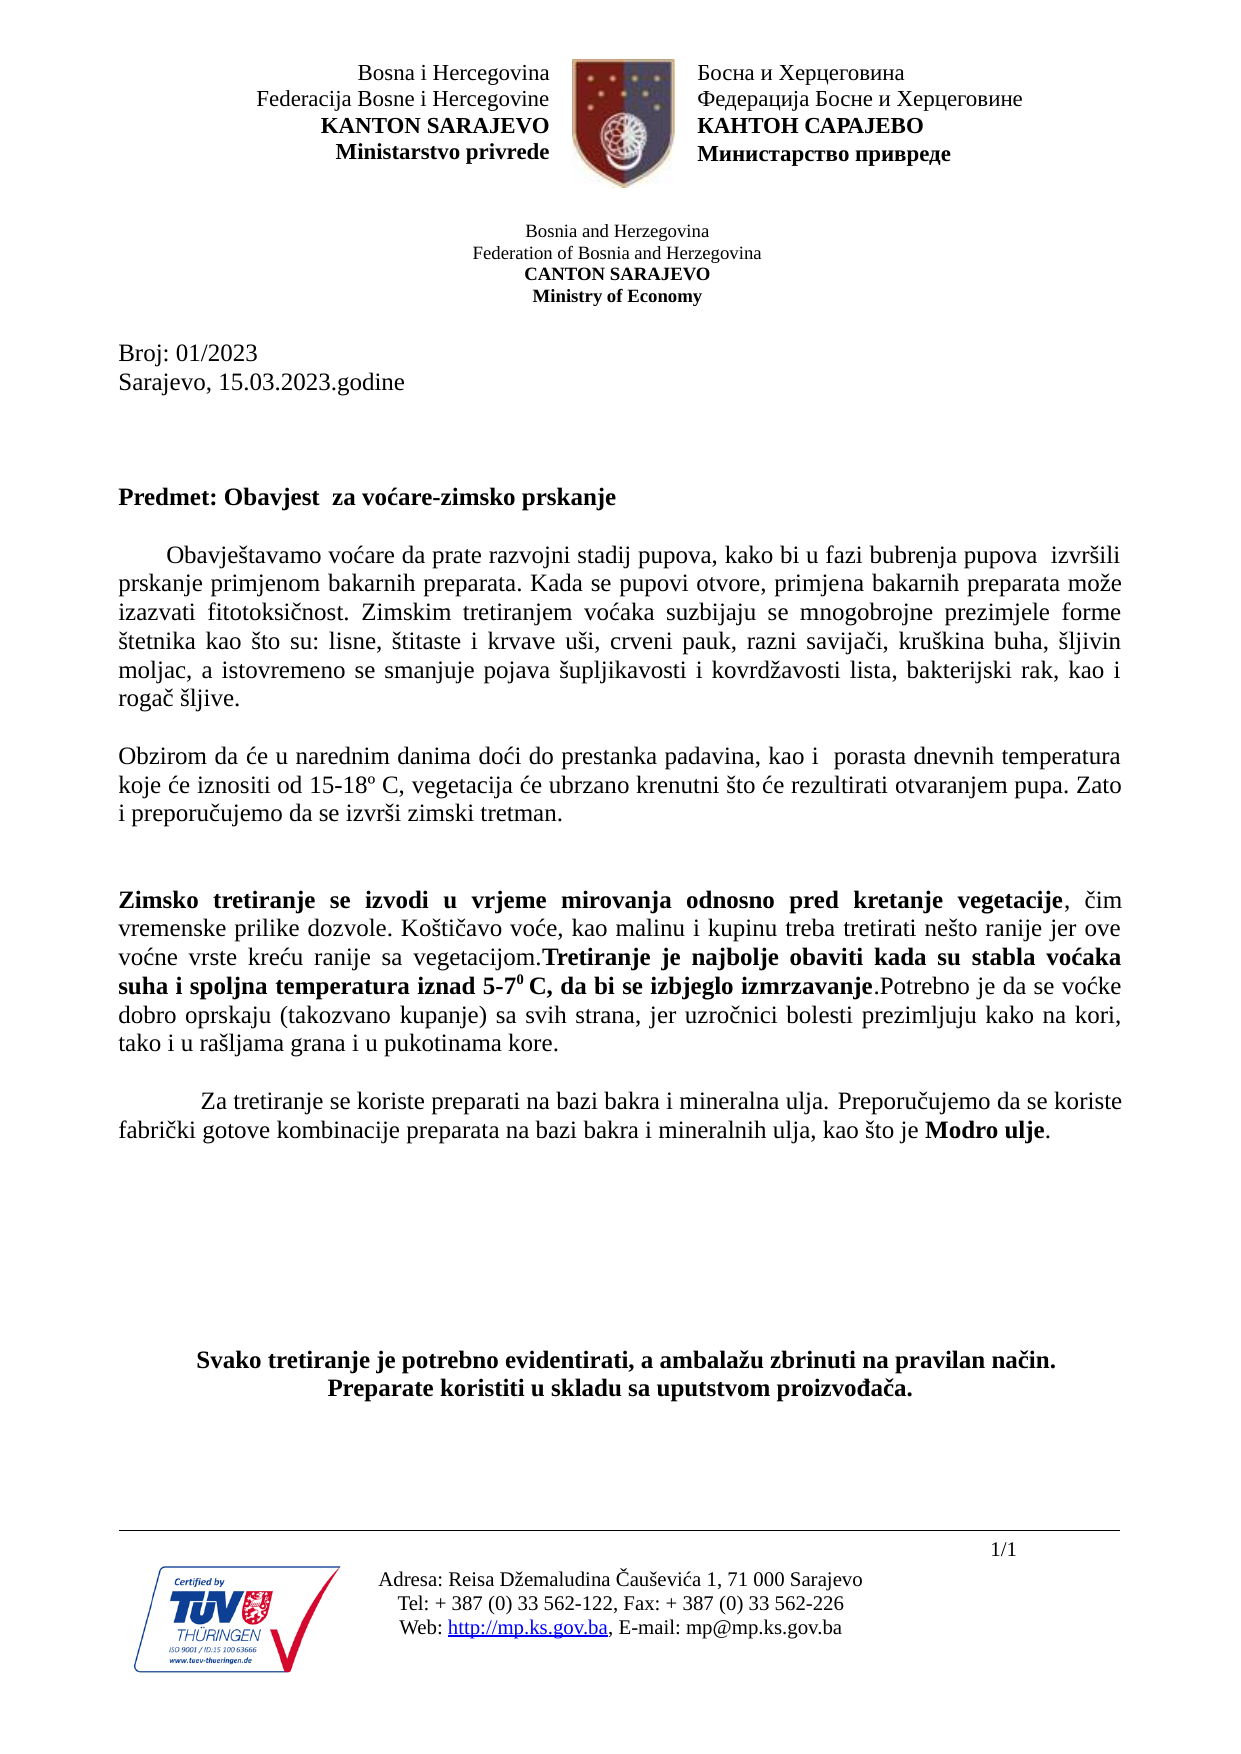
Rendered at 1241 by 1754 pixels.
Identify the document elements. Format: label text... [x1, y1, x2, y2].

picture [130, 1563, 344, 1675]
text Sarajevo, 15.03.2023.godine [118, 367, 1122, 396]
text Broj: 01/2023 [118, 338, 1122, 367]
text Za tretiranje se koriste preparati na bazi bakra i mineralna ulja. Preporučujemo da se koriste fabrički gotove kombinacije preparata na bazi bakra i mineralnih ulja, kao što je Modro ulje. [118, 1086, 1122, 1143]
text Obzirom da će u narednim danima doći do prestanka padavina, kao i porasta dnevnih temperatura koje će iznositi od 15-18º C, vegetacija će ubrzano krenutni što će rezultirati otvaranjem pupa. Zato i preporučujemo da se izvrši zimski tretman. [118, 741, 1122, 827]
text Zimsko tretiranje se izvodi u vrjeme mirovanja odnosno pred kretanje vegetacije, čim vremenske prilike dozvole. Koštičavo voće, kao malinu i kupinu treba tretirati nešto ranije jer ove voćne vrste kreću ranije sa vegetacijom.Tretiranje je najbolje obaviti kada su stabla voćaka suha i spoljna temperatura iznad 5-70 C, da bi se izbjeglo izmrzavanje.Potrebno je da se voćke dobro oprskaju (takozvano kupanje) sa svih strana, jer uzročnici bolesti prezimljuju kako na kori, tako i u rašljama grana i u pukotinama kore. [118, 885, 1122, 1057]
text Obavještavamo voćare da prate razvojni stadij pupova, kako bi u fazi bubrenja pupova izvršili prskanje primjenom bakarnih preparata. Kada se pupovi otvore, primjena bakarnih preparata može izazvati fitotoksičnost. Zimskim tretiranjem voćaka suzbijaju se mnogobrojne prezimjele forme štetnika kao što su: lisne, štitaste i krvave uši, crveni pauk, razni savijači, kruškina buha, šljivin moljac, a istovremeno se smanjuje pojava šupljikavosti i kovrdžavosti lista, bakterijski rak, kao i rogač šljive. [118, 540, 1122, 712]
picture [572, 59, 675, 188]
text Predmet: Obavjest za voćare-zimsko prskanje [118, 482, 1122, 511]
text Svako tretiranje je potrebno evidentirati, a ambalažu zbrinuti na pravilan način. Preparate koristiti u skladu sa uputstvom proizvođača. [118, 1345, 1122, 1402]
